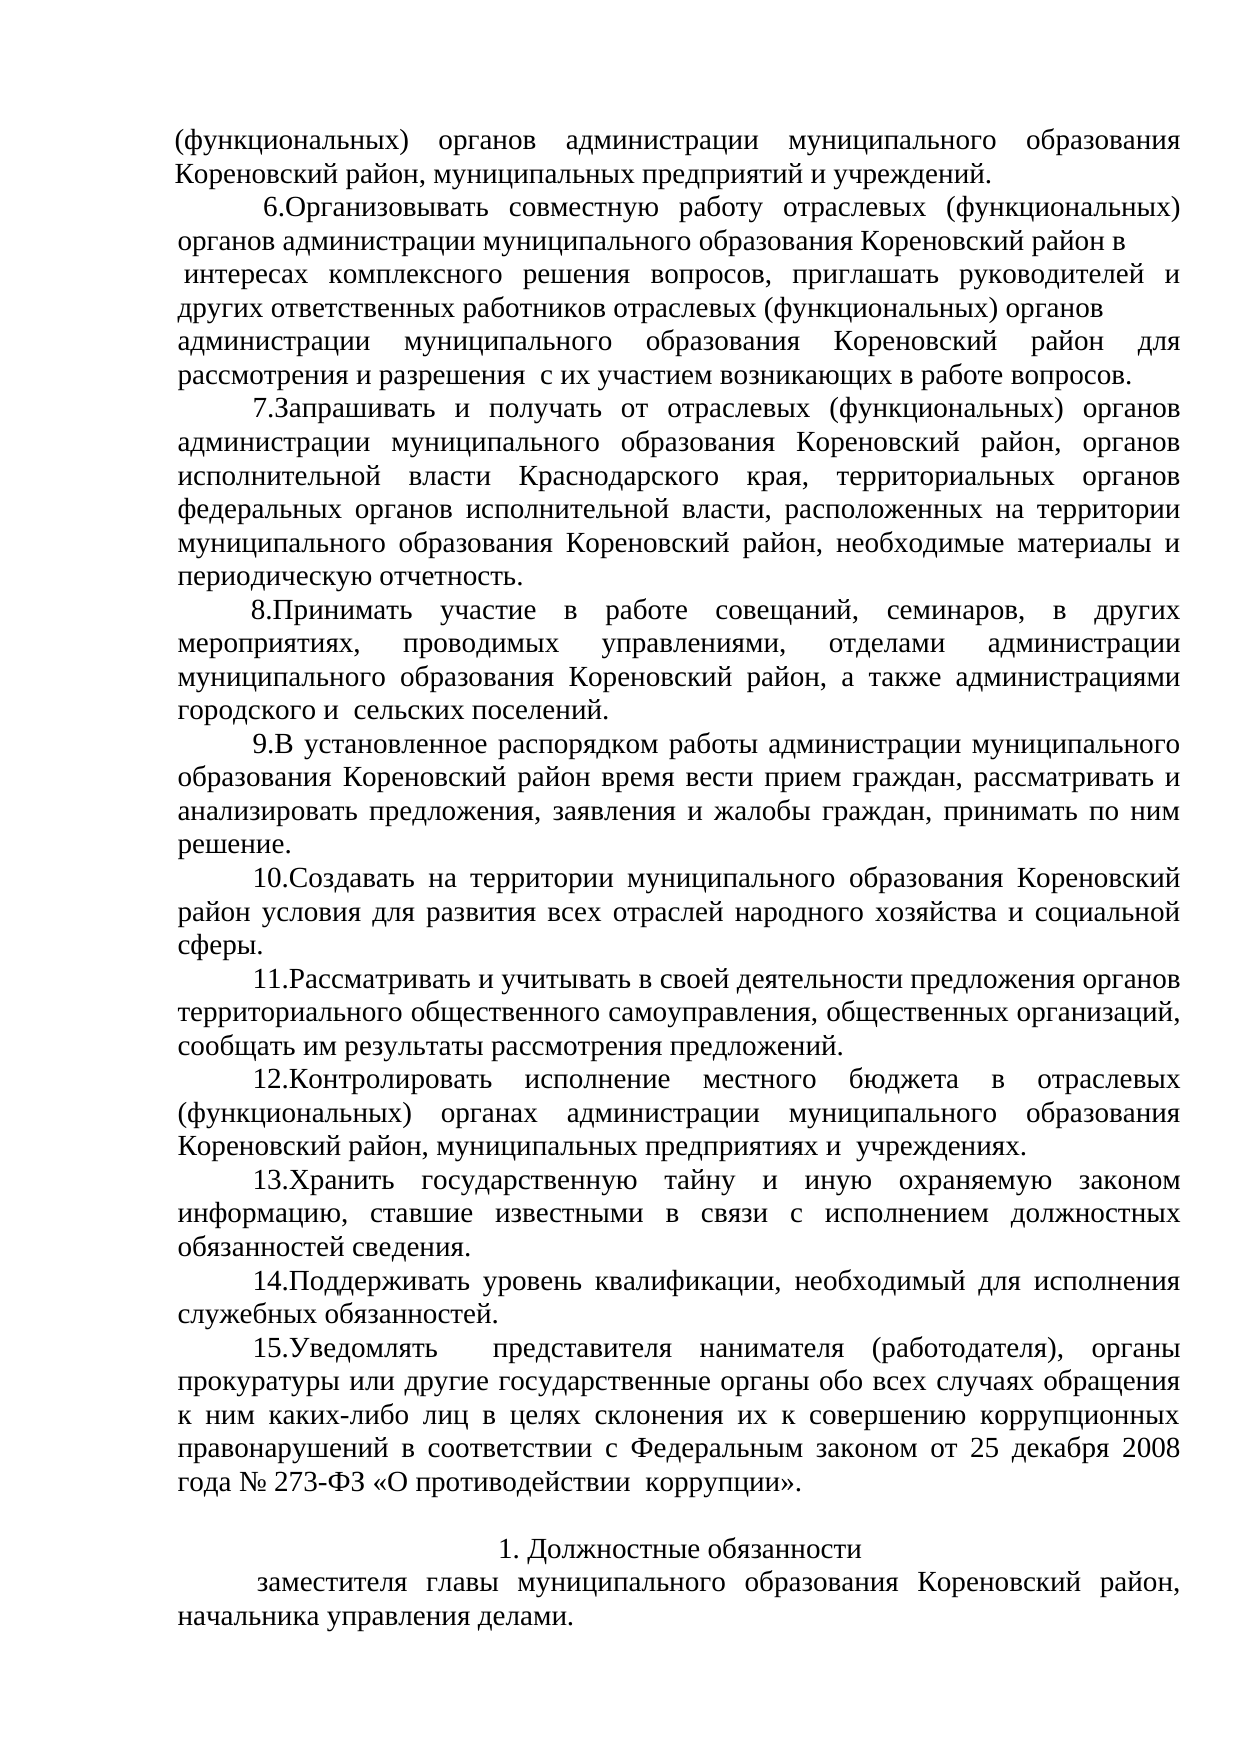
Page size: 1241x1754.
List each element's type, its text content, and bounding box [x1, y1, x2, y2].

text 11.Рассматривать и учитывать в своей деятельности предложения органов территориального общественного самоуправления, общественных организаций, сообщать им результаты рассмотрения предложений. [177, 961, 1181, 1061]
text 13.Хранить государственную тайну и иную охраняемую законом информацию, ставшие известными в связи с исполнением должностных обязанностей сведения. [177, 1162, 1181, 1263]
text администрации муниципального образования Кореновский район для рассмотрения и разрешения с их участием возникающих в работе вопросов. [177, 323, 1181, 391]
text интересах комплексного решения вопросов, приглашать руководителей и других ответственных работников отраслевых (функциональных) органов [177, 256, 1181, 323]
text 15.Уведомлять представителя нанимателя (работодателя), органы прокуратуры или другие государственные органы обо всех случаях обращения к ним каких-либо лиц в целях склонения их к совершению коррупционных правонарушений в соответствии с Федеральным законом от 25 декабря 2008 года № 273-ФЗ «О противодействии коррупции». [177, 1330, 1181, 1497]
text 6.Организовывать совместную работу отраслевых (функциональных) органов администрации муниципального образования Кореновский район в [177, 189, 1181, 256]
text 9.В установленное распорядком работы администрации муниципального образования Кореновский район время вести прием граждан, рассматривать и анализировать предложения, заявления и жалобы граждан, принимать по ним решение. [177, 726, 1181, 860]
text заместителя главы муниципального образования Кореновский район, начальника управления делами. [177, 1564, 1181, 1632]
text 12.Контролировать исполнение местного бюджета в отраслевых (функциональных) органах администрации муниципального образования Кореновский район, муниципальных предприятиях и учреждениях. [177, 1061, 1181, 1162]
text 10.Создавать на территории муниципального образования Кореновский район условия для развития всех отраслей народного хозяйства и социальной сферы. [177, 860, 1181, 961]
text 8.Принимать участие в работе совещаний, семинаров, в других мероприятиях, проводимых управлениями, отделами администрации муниципального образования Кореновский район, а также администрациями городского и сельских поселений. [177, 592, 1181, 726]
text (функциональных) органов администрации муниципального образования Кореновский район, муниципальных предприятий и учреждений. [174, 122, 1181, 189]
text 14.Поддерживать уровень квалификации, необходимый для исполнения служебных обязанностей. [177, 1263, 1181, 1330]
text 7.Запрашивать и получать от отраслевых (функциональных) органов администрации муниципального образования Кореновский район, органов исполнительной власти Краснодарского края, территориальных органов федеральных органов исполнительной власти, расположенных на территории муниципального образования Кореновский район, необходимые материалы и периодическую отчетность. [177, 391, 1181, 592]
text 1. Должностные обязанности [177, 1531, 1181, 1564]
